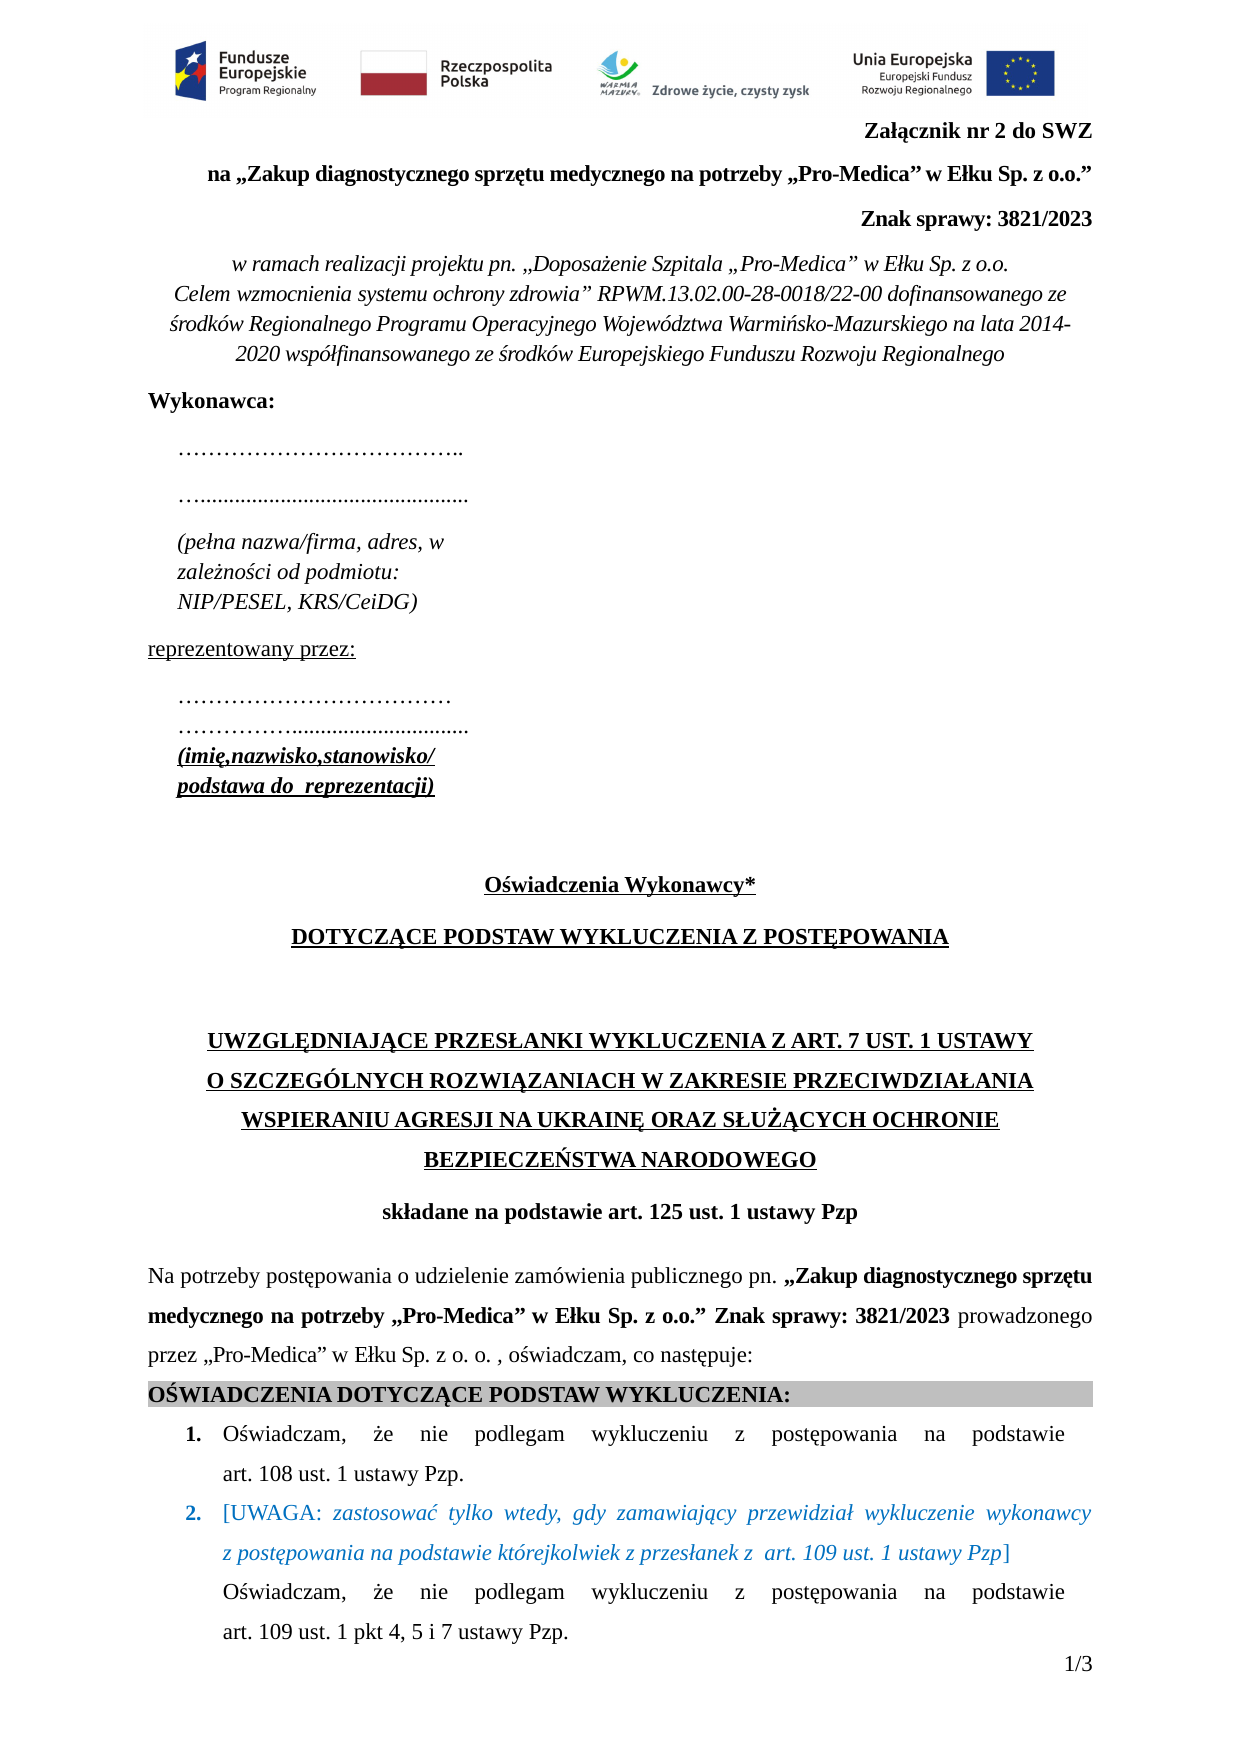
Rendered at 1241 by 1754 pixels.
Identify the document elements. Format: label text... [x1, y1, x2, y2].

text na „Zakup diagnostycznego sprzętu medycznego na potrzeby ,,Pro-Medica’’ w Ełku Sp. z o.o.” [148, 160, 1093, 187]
text OŚWIADCZENIA DOTYCZĄCE PODSTAW WYKLUCZENIA: [148, 1381, 1093, 1407]
text reprezentowany przez: [148, 635, 1093, 661]
text ……………………………….. [177, 434, 472, 460]
text Na potrzeby postępowania o udzielenie zamówienia publicznego pn. „Zakup diagnostycznego sprzętu medycznego na potrzeby ,,Pro-Medica’’ w Ełku Sp. z o.o.” Znak sprawy: 3821/2023 prowadzonego przez „Pro-Medica” w Ełku Sp. z o. o. , oświadczam, co następuje: [148, 1263, 1093, 1368]
text Znak sprawy: 3821/2023 [148, 205, 1093, 231]
text składane na podstawie art. 125 ust. 1 ustawy Pzp [148, 1198, 1093, 1224]
text (pełna nazwa/firma, adres, w zależności od podmiotu: NIP/PESEL, KRS/CeiDG) [177, 528, 472, 614]
text Oświadczenia Wykonawcy* [148, 871, 1093, 898]
picture [142, 23, 1088, 118]
text DOTYCZĄCE PODSTAW WYKLUCZENIA Z POSTĘPOWANIA [148, 923, 1093, 950]
text ……………………………………………...............................(imię,nazwisko,stanowisko/podstawa do reprezentacji) [177, 682, 472, 799]
list [UWAGA: zastosować tylko wtedy, gdy zamawiający przewidział wykluczenie wykonawcy z postępowania na podstawie którejkolwiek z przesłanek z art. 109 ust. 1 ustawy Pzp] [185, 1499, 1093, 1565]
text …............................................... [177, 481, 472, 507]
text UWZGLĘDNIAJĄCE PRZESŁANKI WYKLUCZENIA Z ART. 7 UST. 1 USTAWY o szczególnych rozwiązaniach w zakresie przeciwdziałania wspieraniu agresji na Ukrainę oraz służących ochronie bezpieczeństwa narodowego [148, 1027, 1093, 1172]
list Oświadczam, że nie podlegam wykluczeniu z postępowania na podstawie art. 108 ust. 1 ustawy Pzp. [185, 1421, 1093, 1486]
text Wykonawca: [148, 387, 1093, 413]
text Załącznik nr 2 do SWZ [148, 74, 1093, 144]
list Oświadczam, że nie podlegam wykluczeniu z postępowania na podstawie art. 109 ust. 1 pkt 4, 5 i 7 ustawy Pzp. [223, 1578, 1093, 1644]
text w ramach realizacji projektu pn. ,,Doposażenie Szpitala „Pro-Medica” w Ełku Sp. z o.o. Celem wzmocnienia systemu ochrony zdrowia” RPWM.13.02.00-28-0018/22-00 dofinansowanego ze środków Regionalnego Programu Operacyjnego Województwa Warmińsko-Mazurskiego na lata 2014-2020 współfinansowanego ze środków Europejskiego Funduszu Rozwoju Regionalnego [148, 249, 1093, 367]
